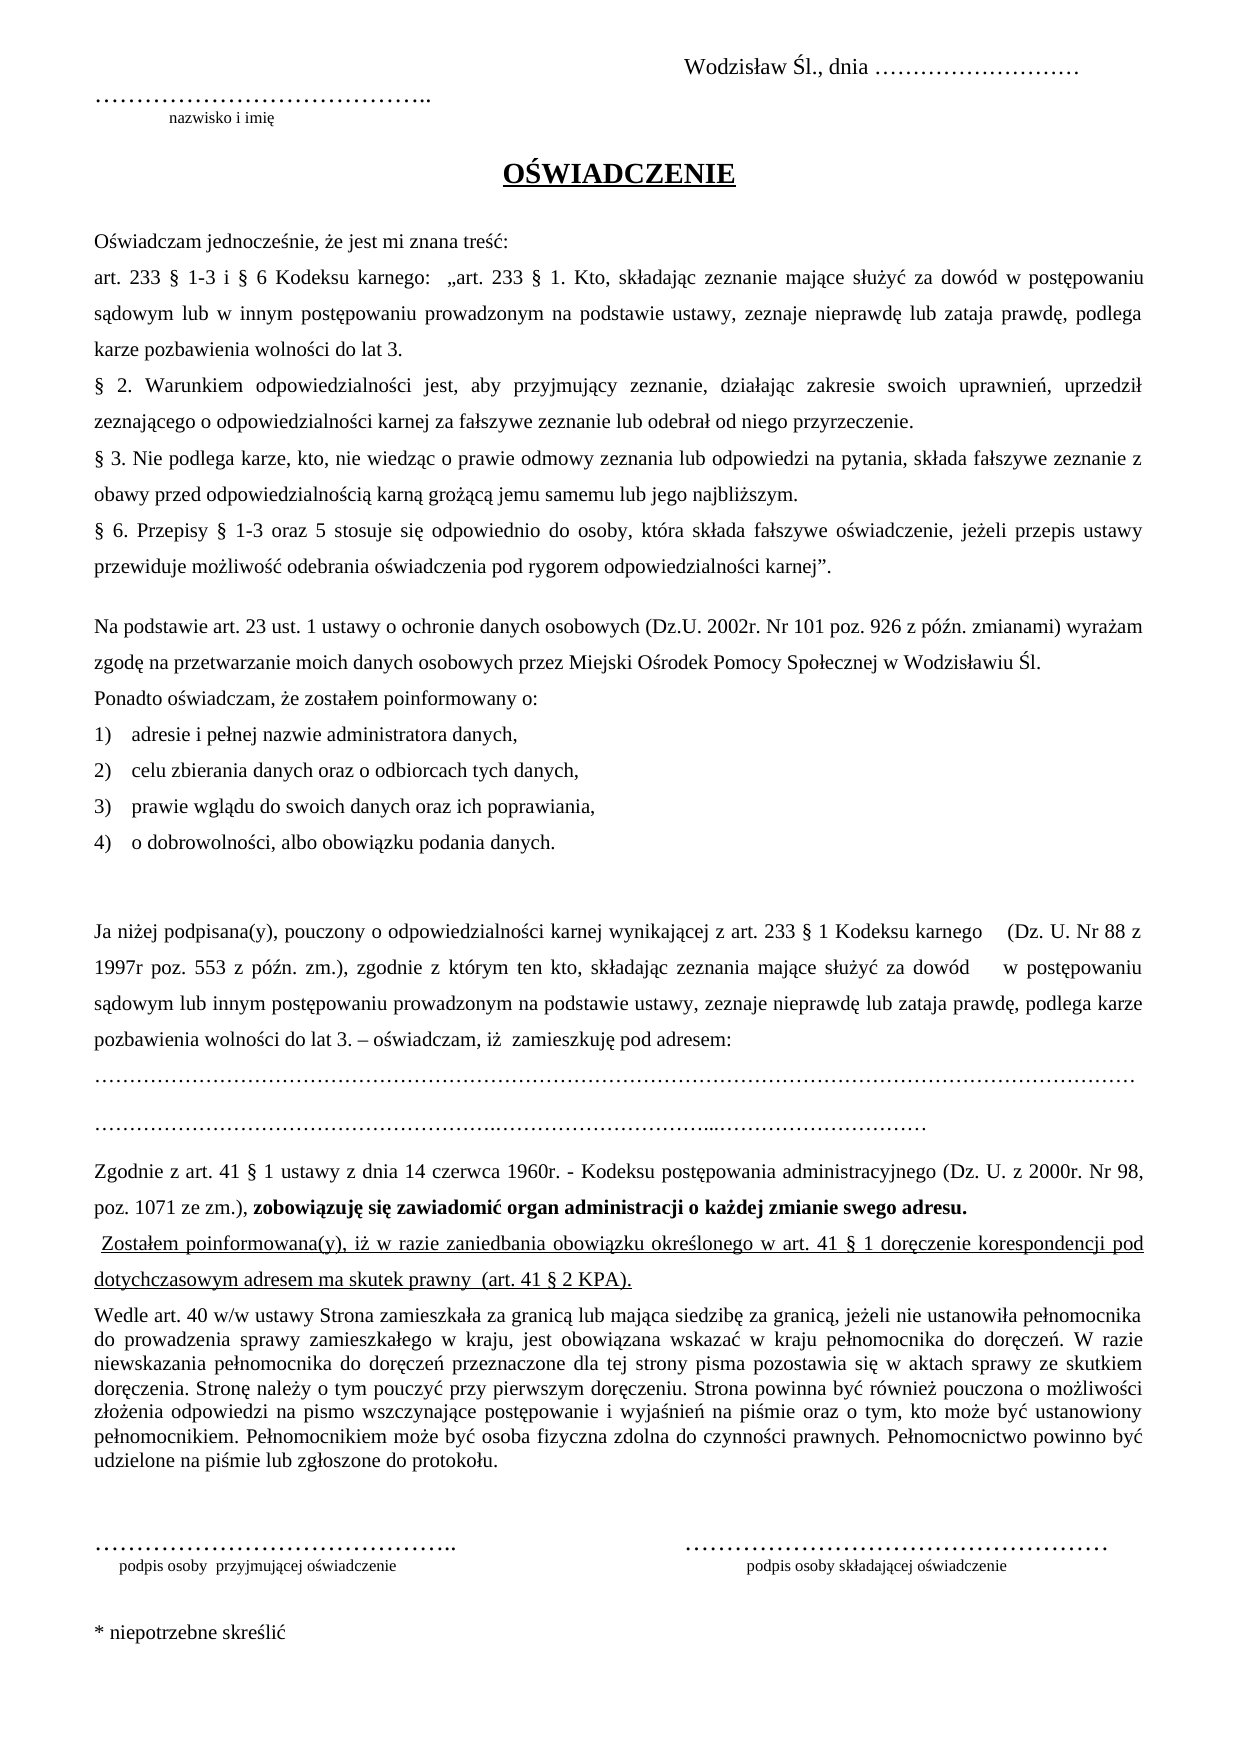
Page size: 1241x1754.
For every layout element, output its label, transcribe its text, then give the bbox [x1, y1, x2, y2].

text Wodzisław Śl., dnia ……………………… [610, 53, 1144, 79]
text Ponadto oświadczam, że zostałem poinformowany o: [94, 686, 1144, 710]
text OŚWIADCZENIE [94, 156, 1144, 190]
text nazwisko i imię [94, 108, 1144, 127]
text ……………………………………………………………………………………………………………………………………………………………………………………….…………………………...………………………… [94, 1063, 1144, 1135]
text § 3. Nie podlega karze, kto, nie wiedząc o prawie odmowy zeznania lub odpowiedzi na pytania, składa fałszywe zeznanie z obawy przed odpowiedzialnością karną grożącą jemu samemu lub jego najbliższym. [94, 445, 1144, 506]
text Na podstawie art. 23 ust. 1 ustawy o ochronie danych osobowych (Dz.U. 2002r. Nr 101 poz. 926 z późn. zmianami) wyrażam zgodę na przetwarzanie moich danych osobowych przez Miejski Ośrodek Pomocy Społecznej w Wodzisławiu Śl. [94, 614, 1144, 674]
text Wedle art. 40 w/w ustawy Strona zamieszkała za granicą lub mająca siedzibę za granicą, jeżeli nie ustanowiła pełnomocnika do prowadzenia sprawy zamieszkałego w kraju, jest obowiązana wskazać w kraju pełnomocnika do doręczeń. W razie niewskazania pełnomocnika do doręczeń przeznaczone dla tej strony pisma pozostawia się w aktach sprawy ze skutkiem doręczenia. Stronę należy o tym pouczyć przy pierwszym doręczeniu. Strona powinna być również pouczona o możliwości złożenia odpowiedzi na pismo wszczynające postępowanie i wyjaśnień na piśmie oraz o tym, kto może być ustanowiony pełnomocnikiem. Pełnomocnikiem może być osoba fizyczna zdolna do czynności prawnych. Pełnomocnictwo powinno być udzielone na piśmie lub zgłoszone do protokołu. [94, 1303, 1144, 1472]
text § 2. Warunkiem odpowiedzialności jest, aby przyjmujący zeznanie, działając zakresie swoich uprawnień, uprzedził zeznającego o odpowiedzialności karnej za fałszywe zeznanie lub odebrał od niego przyrzeczenie. [94, 373, 1144, 433]
text Zgodnie z art. 41 § 1 ustawy z dnia 14 czerwca 1960r. - Kodeksu postępowania administracyjnego (Dz. U. z 2000r. Nr 98, poz. 1071 ze zm.), zobowiązuję się zawiadomić organ administracji o każdej zmianie swego adresu. [94, 1159, 1144, 1219]
text Ja niżej podpisana(y), pouczony o odpowiedzialności karnej wynikającej z art. 233 § 1 Kodeksu karnego (Dz. U. Nr 88 z 1997r poz. 553 z późn. zm.), zgodnie z którym ten kto, składając zeznania mające służyć za dowód w postępowaniu sądowym lub innym postępowaniu prowadzonym na podstawie ustawy, zeznaje nieprawdę lub zataja prawdę, podlega karze pozbawienia wolności do lat 3. – oświadczam, iż zamieszkuję pod adresem: [94, 919, 1144, 1051]
text ………………………………….. [94, 79, 1144, 108]
list o dobrowolności, albo obowiązku podania danych. [94, 830, 1144, 854]
text * niepotrzebne skreślić [94, 1620, 1144, 1644]
text art. 233 § 1-3 i § 6 Kodeksu karnego: „art. 233 § 1. Kto, składając zeznanie mające służyć za dowód w postępowaniu sądowym lub w innym postępowaniu prowadzonym na podstawie ustawy, zeznaje nieprawdę lub zataja prawdę, podlega karze pozbawienia wolności do lat 3. [94, 265, 1144, 361]
list prawie wglądu do swoich danych oraz ich poprawiania, [94, 794, 1144, 818]
list adresie i pełnej nazwie administratora danych, [94, 722, 1144, 746]
text …………………………………….. …………………………………………… [94, 1527, 1144, 1556]
text Oświadczam jednocześnie, że jest mi znana treść: [94, 229, 1144, 253]
text podpis osoby przyjmującej oświadczenie podpis osoby składającej oświadczenie [94, 1556, 1144, 1575]
list celu zbierania danych oraz o odbiorcach tych danych, [94, 758, 1144, 782]
text Zostałem poinformowana(y), iż w razie zaniedbania obowiązku określonego w art. 41 § 1 doręczenie korespondencji pod dotychczasowym adresem ma skutek prawny (art. 41 § 2 KPA). [94, 1231, 1144, 1291]
text § 6. Przepisy § 1-3 oraz 5 stosuje się odpowiednio do osoby, która składa fałszywe oświadczenie, jeżeli przepis ustawy przewiduje możliwość odebrania oświadczenia pod rygorem odpowiedzialności karnej”. [94, 517, 1144, 578]
